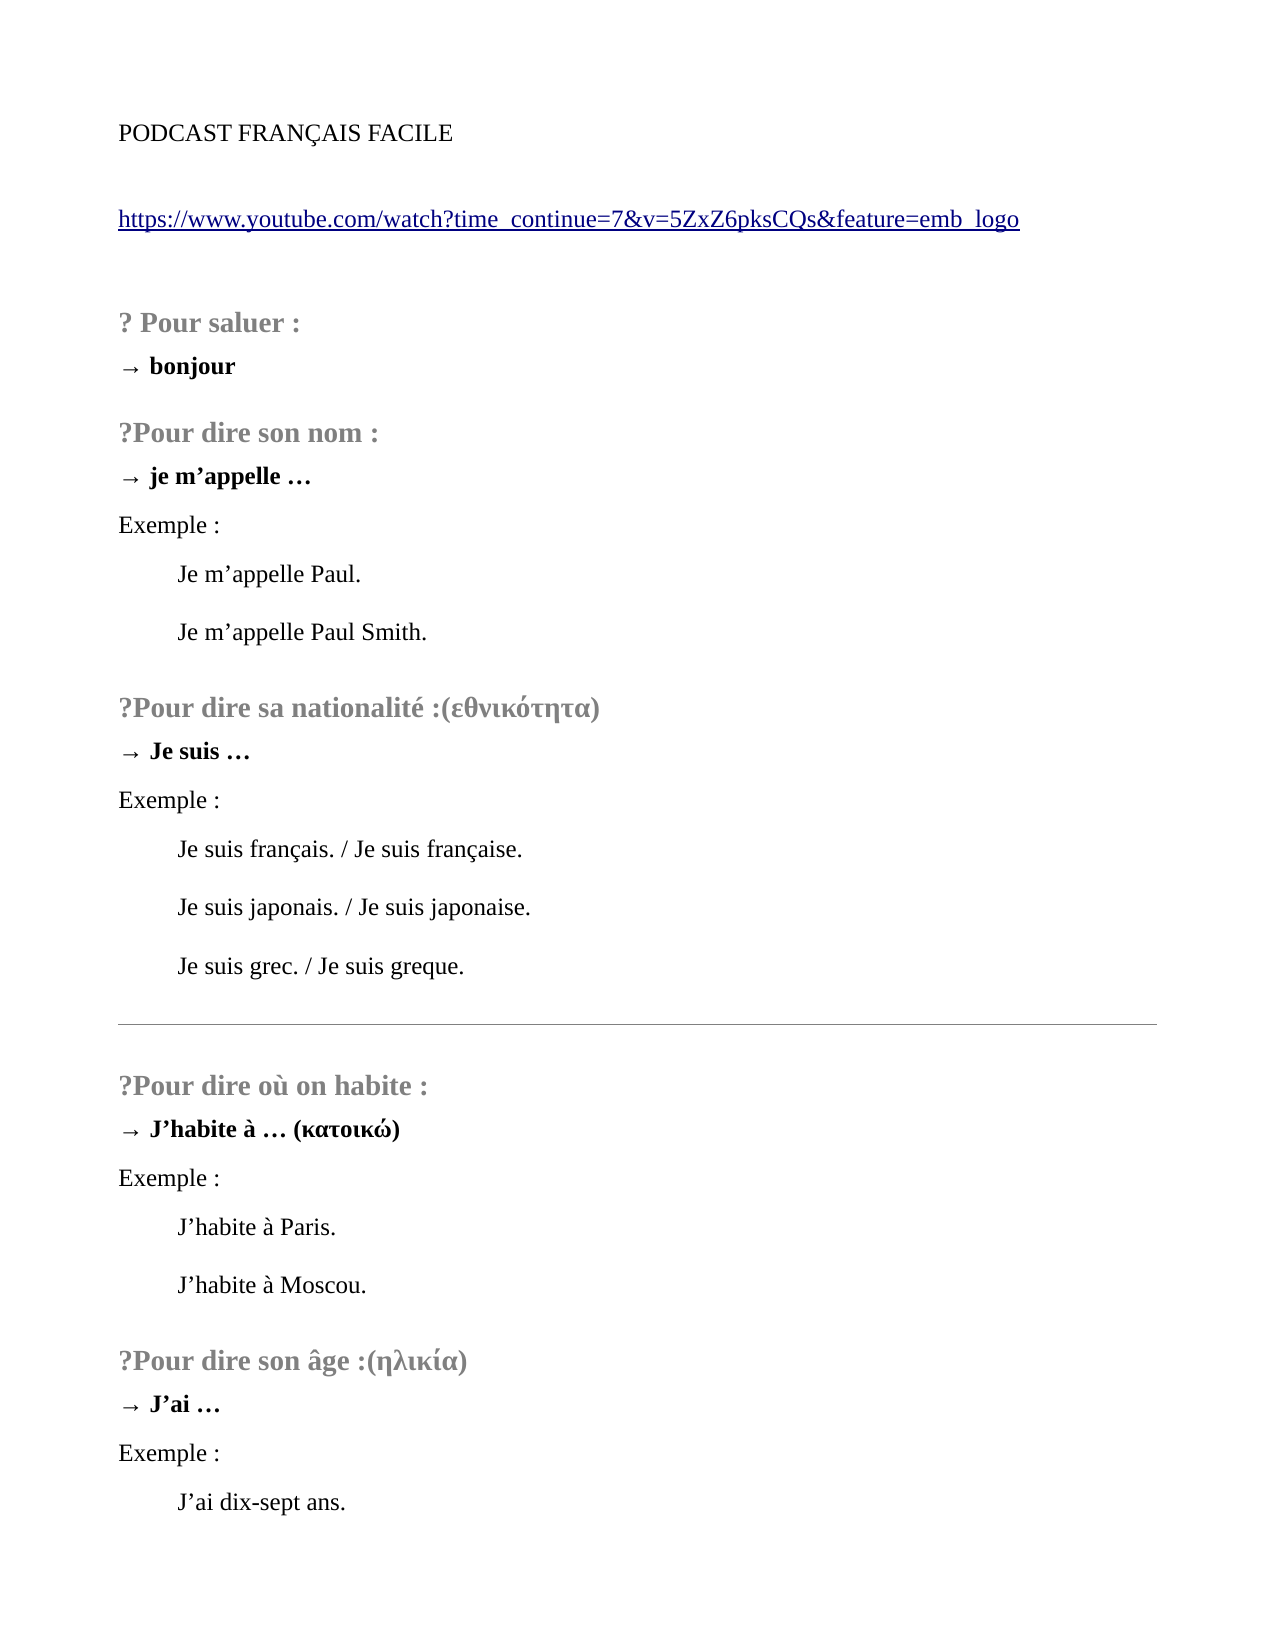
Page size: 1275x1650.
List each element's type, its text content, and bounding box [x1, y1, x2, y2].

text Je suis grec. / Je suis greque. [177, 951, 1098, 979]
text Je m’appelle Paul. [177, 559, 1098, 588]
text Je suis français. / Je suis française. [177, 834, 1098, 863]
text Exemple : [118, 1438, 1157, 1467]
text → J’habite à … (κατοικώ) [118, 1114, 1157, 1142]
subtitle ?Pour dire son nom : [118, 415, 1157, 448]
subtitle ? Pour saluer : [118, 305, 1157, 339]
text https://www.youtube.com/watch?time_continue=7&v=5ZxZ6pksCQs&feature=emb_logo [118, 204, 1157, 233]
text → bonjour [118, 351, 1157, 380]
text J’ai dix-sept ans. [177, 1487, 1098, 1516]
subtitle ?Pour dire sa nationalité :(εθνικότητα) [118, 690, 1157, 724]
text → J’ai … [118, 1389, 1157, 1418]
text Je suis japonais. / Je suis japonaise. [177, 892, 1098, 921]
text J’habite à Paris. [177, 1212, 1098, 1241]
text Exemple : [118, 785, 1157, 814]
text → Je suis … [118, 736, 1157, 765]
text Exemple : [118, 510, 1157, 539]
subtitle ?Pour dire où on habite : [118, 1068, 1157, 1101]
text PODCAST FRANÇAIS FACILE [118, 118, 1157, 147]
text Je m’appelle Paul Smith. [177, 617, 1098, 646]
text J’habite à Moscou. [177, 1270, 1098, 1299]
text Exemple : [118, 1163, 1157, 1192]
text → je m’appelle … [118, 461, 1157, 490]
subtitle ?Pour dire son âge :(ηλικία) [118, 1343, 1157, 1376]
